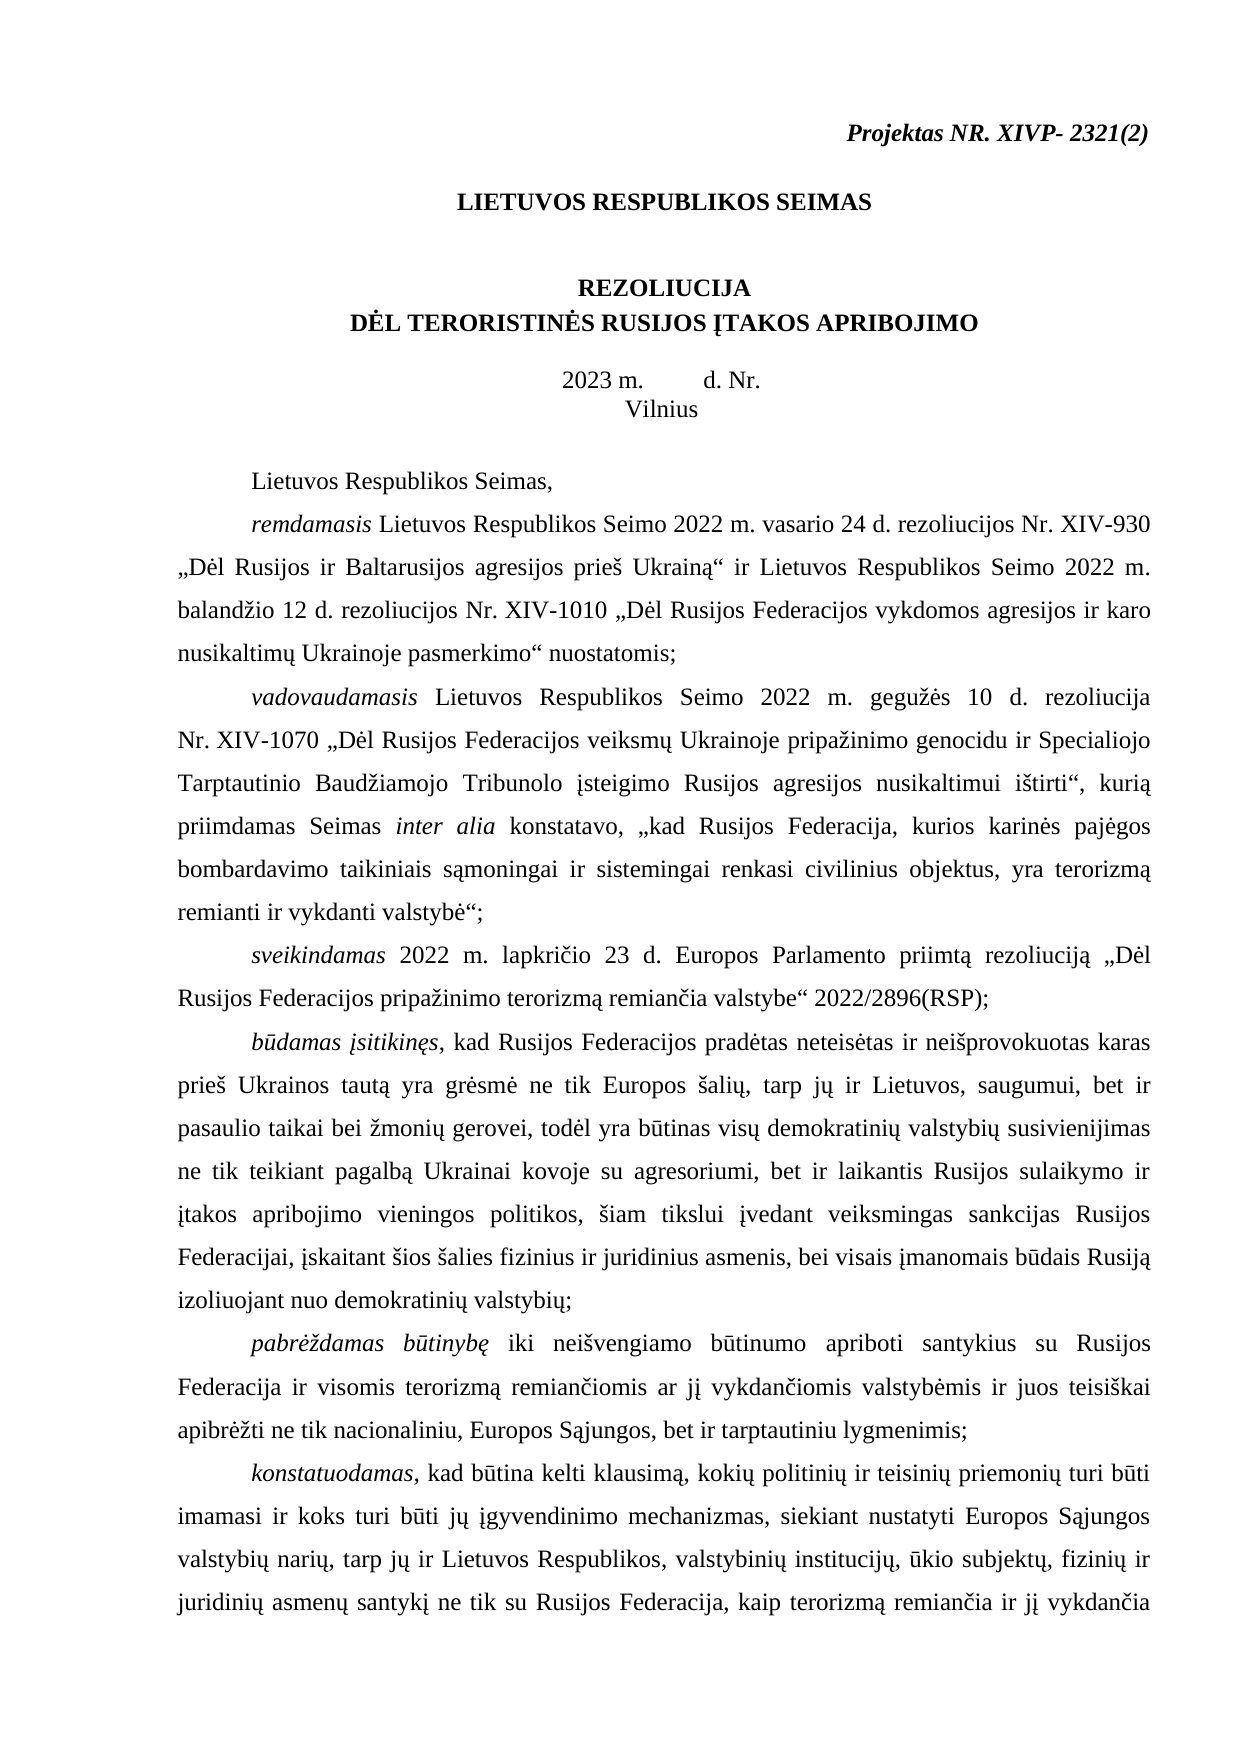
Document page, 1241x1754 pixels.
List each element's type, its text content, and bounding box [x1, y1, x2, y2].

text konstatuodamas, kad būtina kelti klausimą, kokių politinių ir teisinių priemonių turi būti imamasi ir koks turi būti jų įgyvendinimo mechanizmas, siekiant nustatyti Europos Sąjungos valstybių narių, tarp jų ir Lietuvos Respublikos, valstybinių institucijų, ūkio subjektų, fizinių ir juridinių asmenų santykį ne tik su Rusijos Federacija, kaip terorizmą remiančia ir jį vykdančia [177, 1458, 1152, 1616]
text vadovaudamasis Lietuvos Respublikos Seimo 2022 m. gegužės 10 d. rezoliucija Nr. XIV‑1070 „Dėl Rusijos Federacijos veiksmų Ukrainoje pripažinimo genocidu ir Specialiojo Tarptautinio Baudžiamojo Tribunolo įsteigimo Rusijos agresijos nusikaltimui ištirti“, kurią priimdamas Seimas inter alia konstatavo, „kad Rusijos Federacija, kurios karinės pajėgos bombardavimo taikiniais sąmoningai ir sistemingai renkasi civilinius objektus, yra terorizmą remianti ir vykdanti valstybė“; [177, 682, 1152, 926]
text REZOLIUCIJA [177, 273, 1152, 302]
text sveikindamas 2022 m. lapkričio 23 d. Europos Parlamento priimtą rezoliuciją „Dėl Rusijos Federacijos pripažinimo terorizmą remiančia valstybe“ 2022/2896(RSP); [177, 940, 1152, 1012]
text 2023 m. d. Nr. [177, 365, 1152, 394]
text Projektas NR. XIVP- 2321(2) [177, 118, 1152, 147]
text Vilnius [177, 394, 1152, 423]
text Lietuvos Respublikos Seimas, [177, 466, 1152, 495]
text pabrėždamas būtinybę iki neišvengiamo būtinumo apriboti santykius su Rusijos Federacija ir visomis terorizmą remiančiomis ar jį vykdančiomis valstybėmis ir juos teisiškai apibrėžti ne tik nacionaliniu, Europos Sąjungos, bet ir tarptautiniu lygmenimis; [177, 1328, 1152, 1443]
text LIETUVOS RESPUBLIKOS SEIMAS [177, 187, 1152, 216]
text DĖL TERORISTINĖS RUSIJOS ĮTAKOS APRIBOJIMO [177, 308, 1152, 337]
text būdamas įsitikinęs, kad Rusijos Federacijos pradėtas neteisėtas ir neišprovokuotas karas prieš Ukrainos tautą yra grėsmė ne tik Europos šalių, tarp jų ir Lietuvos, saugumui, bet ir pasaulio taikai bei žmonių gerovei, todėl yra būtinas visų demokratinių valstybių susivienijimas ne tik teikiant pagalbą Ukrainai kovoje su agresoriumi, bet ir laikantis Rusijos sulaikymo ir įtakos apribojimo vieningos politikos, šiam tikslui įvedant veiksmingas sankcijas Rusijos Federacijai, įskaitant šios šalies fizinius ir juridinius asmenis, bei visais įmanomais būdais Rusiją izoliuojant nuo demokratinių valstybių; [177, 1027, 1152, 1314]
text remdamasis Lietuvos Respublikos Seimo 2022 m. vasario 24 d. rezoliucijos Nr. XIV-930 „Dėl Rusijos ir Baltarusijos agresijos prieš Ukrainą“ ir Lietuvos Respublikos Seimo 2022 m. balandžio 12 d. rezoliucijos Nr. XIV-1010 „Dėl Rusijos Federacijos vykdomos agresijos ir karo nusikaltimų Ukrainoje pasmerkimo“ nuostatomis; [177, 509, 1152, 667]
